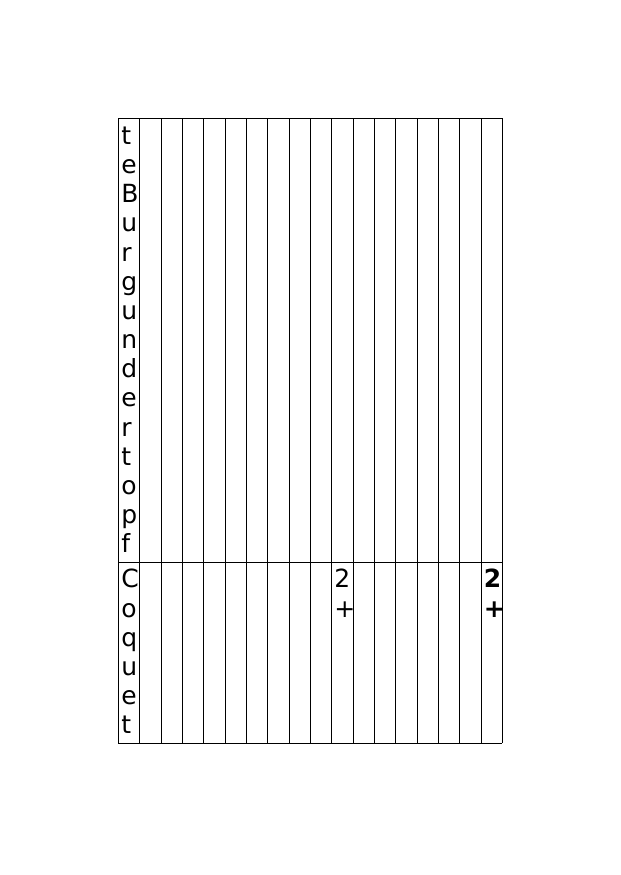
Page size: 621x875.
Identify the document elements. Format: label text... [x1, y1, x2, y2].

table_cell [354, 119, 374, 562]
table_cell [418, 119, 438, 562]
table_cell [268, 563, 289, 742]
table_cell [311, 119, 331, 562]
table_cell [354, 563, 374, 742]
table_cell Coquet [119, 563, 139, 742]
table_cell [140, 119, 161, 562]
table_cell [183, 563, 203, 742]
table_cell [226, 119, 246, 562]
table_cell [290, 563, 310, 742]
table_cell [375, 563, 395, 742]
table_cell [439, 119, 459, 562]
table_cell [439, 563, 459, 742]
table_cell [290, 119, 310, 562]
table_cell [460, 119, 481, 562]
table_cell 2+ [332, 563, 353, 742]
table_cell [226, 563, 246, 742]
table_cell [418, 563, 438, 742]
table_cell [140, 563, 161, 742]
table_cell [482, 119, 502, 562]
table_cell [396, 119, 417, 562]
table_cell [247, 119, 267, 562]
table_cell [332, 119, 353, 562]
table_cell [204, 119, 225, 562]
table_cell [268, 119, 289, 562]
table_cell [311, 563, 331, 742]
table_cell [162, 119, 182, 562]
table_cell 2+ [482, 563, 502, 742]
table_cell [162, 563, 182, 742]
table_cell te Burgundertopf [119, 119, 139, 562]
table_cell [396, 563, 417, 742]
table_cell [375, 119, 395, 562]
table_cell [183, 119, 203, 562]
table_cell [204, 563, 225, 742]
table_cell [460, 563, 481, 742]
table_cell [247, 563, 267, 742]
